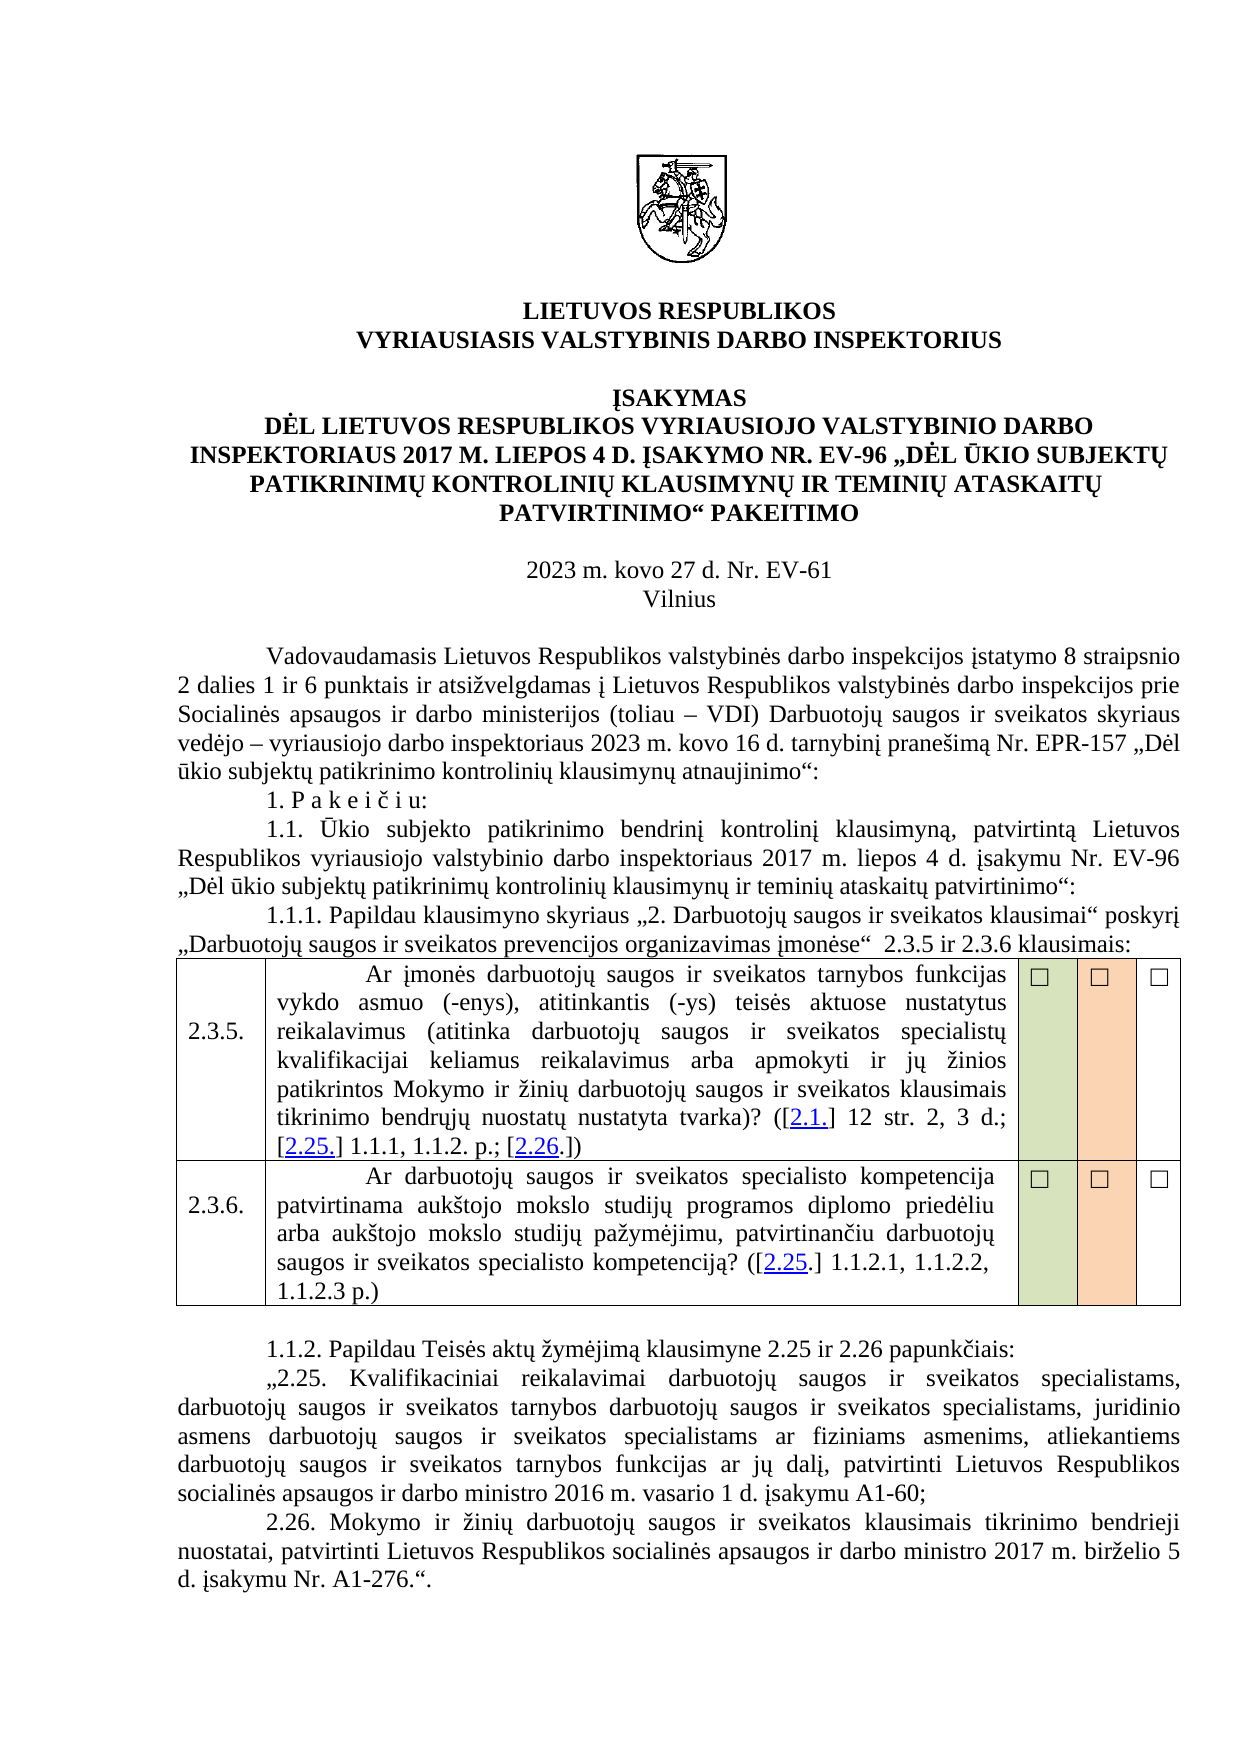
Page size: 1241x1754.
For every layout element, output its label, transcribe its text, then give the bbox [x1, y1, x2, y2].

text PATVIRTINIMO“ PAkeitimo [177, 498, 1181, 526]
table_header 2.3.5. [177, 959, 265, 1160]
text ĮSAKYMAS [177, 383, 1181, 411]
text 1.1.2. Papildau Teisės aktų žymėjimą klausimyne 2.25 ir 2.26 papunkčiais: [177, 1334, 1181, 1363]
text 1. P a k e i č i u: [177, 785, 1181, 814]
table_header □ [1137, 959, 1180, 1160]
text VYRIAUSIASIS VALSTYBINIS DARBO INSPEKTORIUS [177, 325, 1181, 354]
text Vilnius [177, 584, 1181, 613]
table_header Ar įmonės darbuotojų saugos ir sveikatos tarnybos funkcijas vykdo asmuo (-enys), atitinkantis (-ys) teisės aktuose nustatytus reikalavimus (atitinka darbuotojų saugos ir sveikatos specialistų kvalifikacijai keliamus reikalavimus arba apmokyti ir jų žinios patikrintos Mokymo ir žinių darbuotojų saugos ir sveikatos klausimais tikrinimo bendrųjų nuostatų nustatyta tvarka)? ([2.1.] 12 str. 2, 3 d.; [2.25.] 1.1.1, 1.1.2. p.; [2.26.]) [266, 959, 1018, 1160]
text Vadovaudamasis Lietuvos Respublikos valstybinės darbo inspekcijos įstatymo 8 straipsnio 2 dalies 1 ir 6 punktais ir atsižvelgdamas į Lietuvos Respublikos valstybinės darbo inspekcijos prie Socialinės apsaugos ir darbo ministerijos (toliau – VDI) Darbuotojų saugos ir sveikatos skyriaus vedėjo – vyriausiojo darbo inspektoriaus 2023 m. kovo 16 d. tarnybinį pranešimą Nr. EPR-157 „Dėl ūkio subjektų patikrinimo kontrolinių klausimynų atnaujinimo“: [177, 641, 1181, 785]
text 1.1. Ūkio subjekto patikrinimo bendrinį kontrolinį klausimyną, patvirtintą Lietuvos Respublikos vyriausiojo valstybinio darbo inspektoriaus 2017 m. liepos 4 d. įsakymu Nr. EV-96 „Dėl ūkio subjektų patikrinimų kontrolinių klausimynų ir teminių ataskaitų patvirtinimo“: [177, 814, 1181, 900]
table_header □ [1019, 959, 1077, 1160]
text DĖL LIETUVOS RESPUBLIKOS VYRIAUSIojo VALSTYBINIo DARBO INSPEKTORIaUS 2017 m. liepos 4 d. ĮSAKYMO nr. ev-96 „DĖL ŪKIO SUBJEKTŲ PATIKRINIMŲ KONTROLINIŲ KLAUSIMYNŲ IR TEMINIŲ ATASKAITŲ [177, 411, 1181, 498]
table_cell 2.3.6. [177, 1161, 265, 1305]
table_cell □ [1137, 1161, 1180, 1305]
text 2.26. Mokymo ir žinių darbuotojų saugos ir sveikatos klausimais tikrinimo bendrieji nuostatai, patvirtinti Lietuvos Respublikos socialinės apsaugos ir darbo ministro 2017 m. birželio 5 d. įsakymu Nr. A1-276.“. [177, 1507, 1181, 1593]
text 1.1.1. Papildau klausimyno skyriaus „2. Darbuotojų saugos ir sveikatos klausimai“ poskyrį „Darbuotojų saugos ir sveikatos prevencijos organizavimas įmonėse“ 2.3.5 ir 2.3.6 klausimais: [177, 900, 1181, 958]
table_cell Ar darbuotojų saugos ir sveikatos specialisto kompetencija patvirtinama aukštojo mokslo studijų programos diplomo priedėliu arba aukštojo mokslo studijų pažymėjimu, patvirtinančiu darbuotojų saugos ir sveikatos specialisto kompetenciją? ([2.25.] 1.1.2.1, 1.1.2.2, 1.1.2.3 p.) [266, 1161, 1018, 1305]
table_header □ [1078, 959, 1136, 1160]
table_cell □ [1019, 1161, 1077, 1305]
text „2.25. Kvalifikaciniai reikalavimai darbuotojų saugos ir sveikatos specialistams, darbuotojų saugos ir sveikatos tarnybos darbuotojų saugos ir sveikatos specialistams, juridinio asmens darbuotojų saugos ir sveikatos specialistams ar fiziniams asmenims, atliekantiems darbuotojų saugos ir sveikatos tarnybos funkcijas ar jų dalį, patvirtinti Lietuvos Respublikos socialinės apsaugos ir darbo ministro 2016 m. vasario 1 d. įsakymu A1-60; [177, 1363, 1181, 1507]
text 2023 m. kovo 27 d. Nr. EV-61 [177, 555, 1181, 584]
table_cell □ [1078, 1161, 1136, 1305]
text LIETUVOS RESPUBLIKOS [177, 296, 1181, 325]
